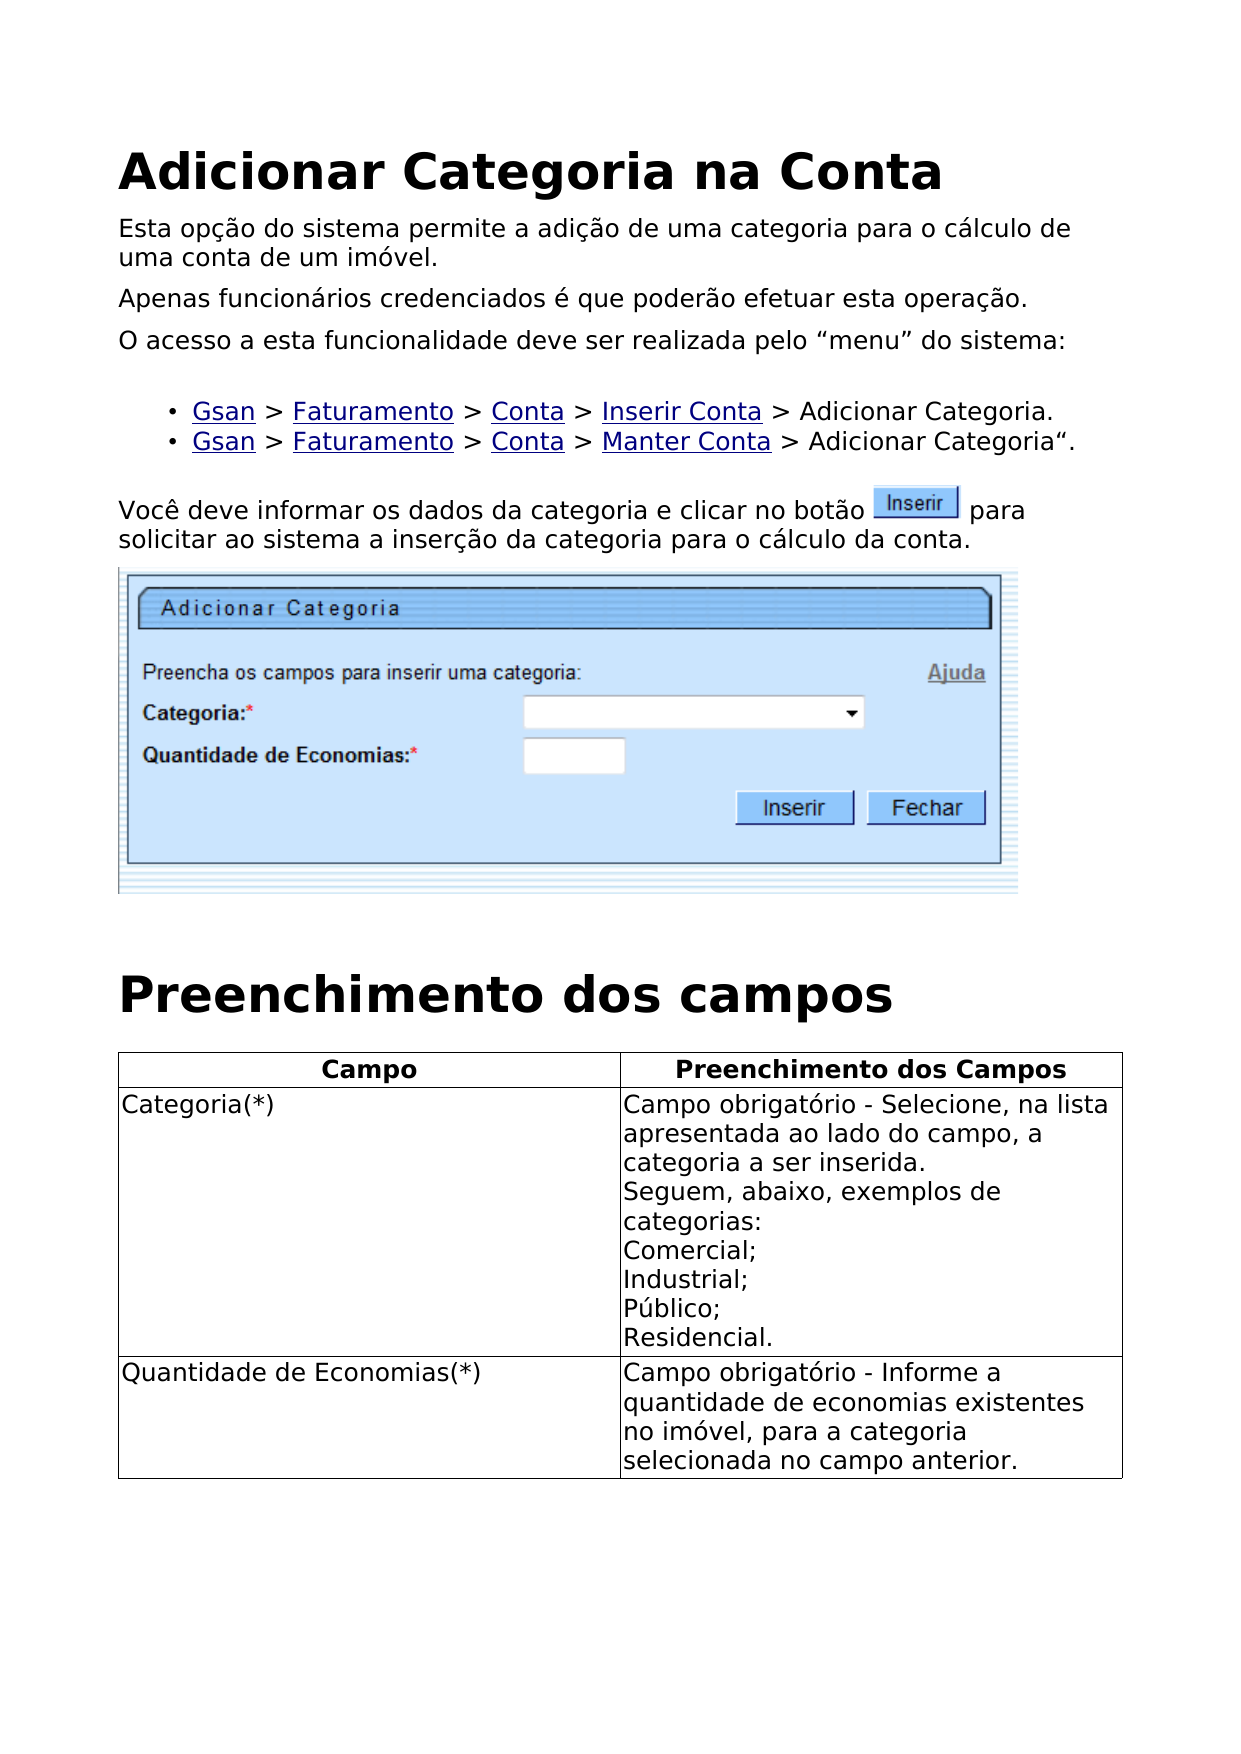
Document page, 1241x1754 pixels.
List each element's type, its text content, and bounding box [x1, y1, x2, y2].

text Apenas funcionários credenciados é que poderão efetuar esta operação. [118, 285, 1122, 314]
table_cell Categoria(*) [119, 1088, 620, 1356]
table_header Preenchimento dos Campos [621, 1053, 1122, 1087]
table_cell Quantidade de Economias(*) [119, 1357, 620, 1478]
table_cell Campo obrigatório - Informe a quantidade de economias existentes no imóvel, para a categoria selecionada no campo anterior. [621, 1357, 1122, 1478]
text Você deve informar os dados da categoria e clicar no botão para solicitar ao sistema a inserção da categoria para o cálculo da conta. [118, 485, 1122, 555]
subtitle Adicionar Categoria na Conta [118, 143, 1122, 201]
list Gsan > Faturamento > Conta > Manter Conta > Adicionar Categoria“. [177, 427, 1122, 456]
text O acesso a esta funcionalidade deve ser realizada pelo “menu” do sistema: [118, 326, 1122, 356]
table_cell Campo obrigatório - Selecione, na lista apresentada ao lado do campo, a categoria a ser inserida. Seguem, abaixo, exemplos de categorias: Comercial; Industrial; Público; Residencial. [621, 1088, 1122, 1356]
list Gsan > Faturamento > Conta > Inserir Conta > Adicionar Categoria. [177, 397, 1122, 427]
table_header Campo [119, 1053, 620, 1087]
text Esta opção do sistema permite a adição de uma categoria para o cálculo de uma conta de um imóvel. [118, 214, 1122, 272]
picture [873, 485, 962, 520]
subtitle Preenchimento dos campos [118, 966, 1122, 1025]
picture [118, 567, 1019, 894]
